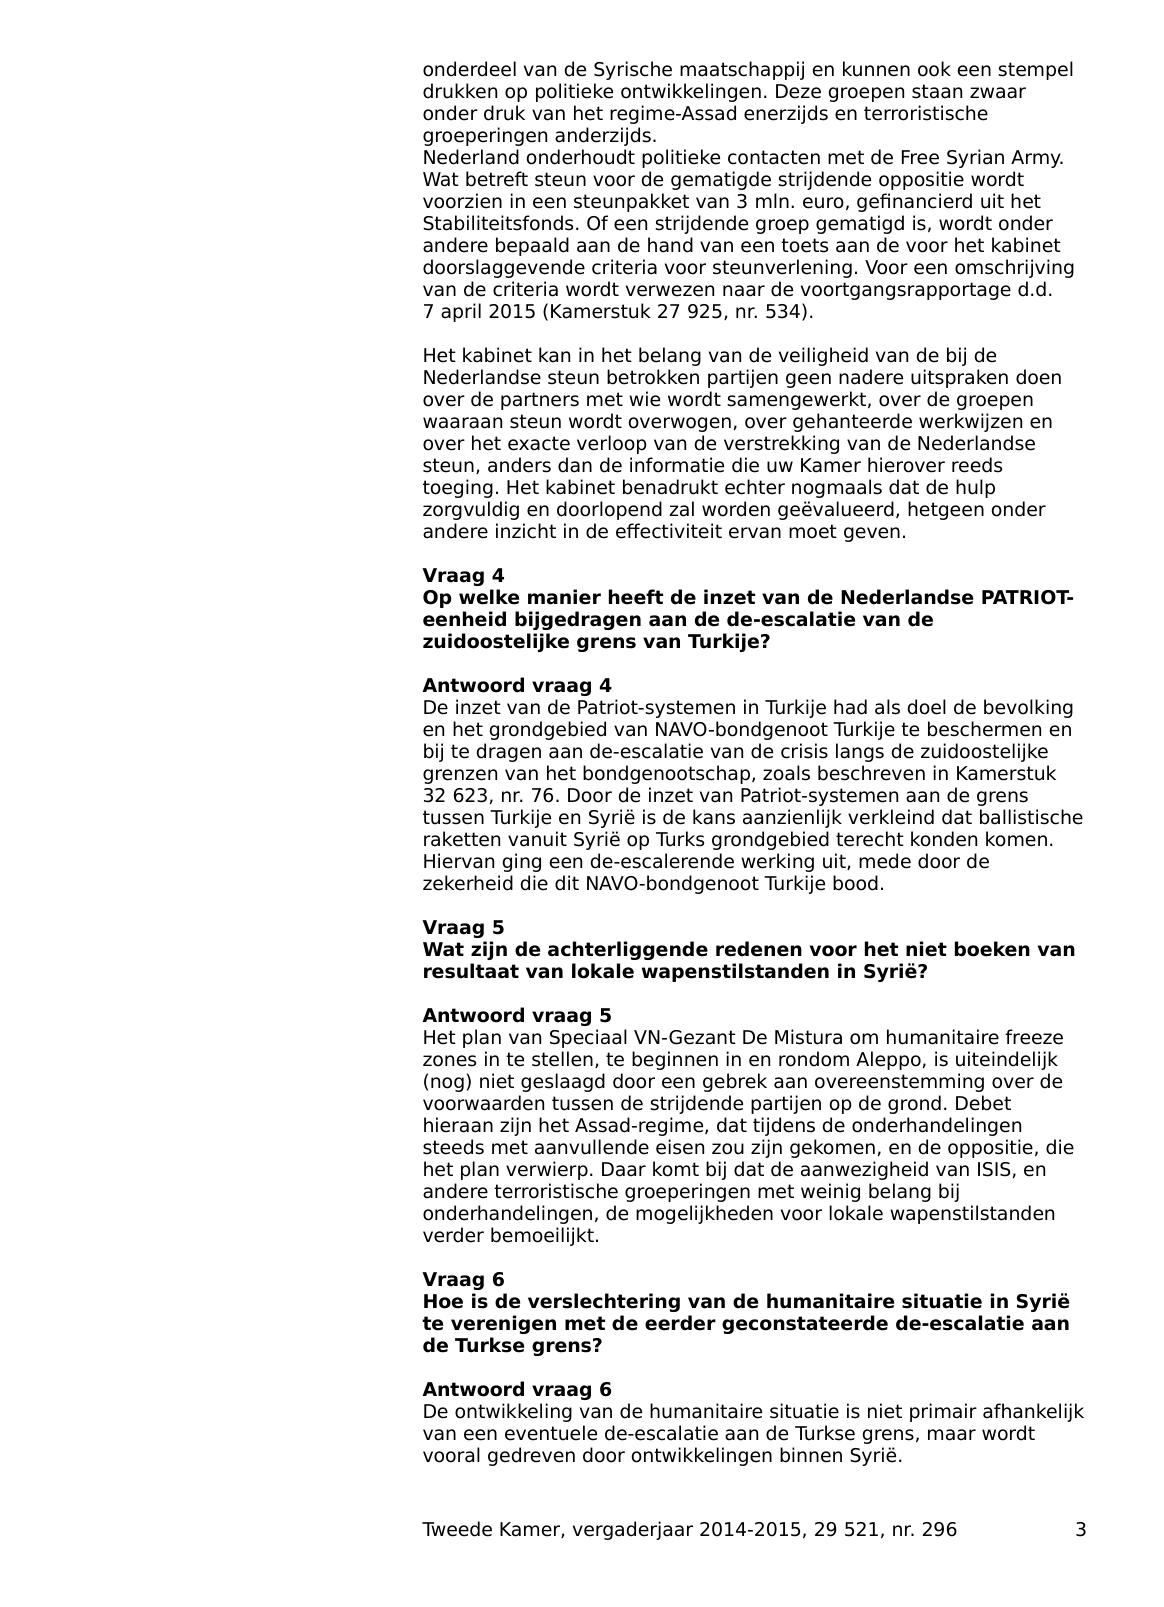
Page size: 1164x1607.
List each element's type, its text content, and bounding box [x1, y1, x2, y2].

text Antwoord vraag 6 [422, 1379, 1087, 1401]
text Nederland onderhoudt politieke contacten met de Free Syrian Army. Wat betreft steun voor de gematigde strijdende oppositie wordt voorzien in een steunpakket van 3 mln. euro, gefinancierd uit het Stabiliteitsfonds. Of een strijdende groep gematigd is, wordt onder andere bepaald aan de hand van een toets aan de voor het kabinet doorslaggevende criteria voor steunverlening. Voor een omschrijving van de criteria wordt verwezen naar de voortgangsrapportage d.d. 7 april 2015 (Kamerstuk 27 925, nr. 534). [422, 147, 1087, 323]
text Wat zijn de achterliggende redenen voor het niet boeken van resultaat van lokale wapenstilstanden in Syrië? [422, 939, 1087, 983]
text Hoe is de verslechtering van de humanitaire situatie in Syrië te verenigen met de eerder geconstateerde de-escalatie aan de Turkse grens? [422, 1291, 1087, 1357]
text De ontwikkeling van de humanitaire situatie is niet primair afhankelijk van een eventuele de-escalatie aan de Turkse grens, maar wordt vooral gedreven door ontwikkelingen binnen Syrië. [422, 1401, 1087, 1467]
text Vraag 4 [422, 565, 1087, 587]
text Op welke manier heeft de inzet van de Nederlandse PATRIOT-eenheid bijgedragen aan de de-escalatie van de zuidoostelijke grens van Turkije? [422, 587, 1087, 653]
text Het kabinet kan in het belang van de veiligheid van de bij de Nederlandse steun betrokken partijen geen nadere uitspraken doen over de partners met wie wordt samengewerkt, over de groepen waaraan steun wordt overwogen, over gehanteerde werkwijzen en over het exacte verloop van de verstrekking van de Nederlandse steun, anders dan de informatie die uw Kamer hierover reeds toeging. Het kabinet benadrukt echter nogmaals dat de hulp zorgvuldig en doorlopend zal worden geëvalueerd, hetgeen onder andere inzicht in de effectiviteit ervan moet geven. [422, 345, 1087, 543]
text onderdeel van de Syrische maatschappij en kunnen ook een stempel drukken op politieke ontwikkelingen. Deze groepen staan zwaar onder druk van het regime-Assad enerzijds en terroristische groeperingen anderzijds. [422, 59, 1087, 147]
text De inzet van de Patriot-systemen in Turkije had als doel de bevolking en het grondgebied van NAVO-bondgenoot Turkije te beschermen en bij te dragen aan de-escalatie van de crisis langs de zuidoostelijke grenzen van het bondgenootschap, zoals beschreven in Kamerstuk 32 623, nr. 76. Door de inzet van Patriot-systemen aan de grens tussen Turkije en Syrië is de kans aanzienlijk verkleind dat ballistische raketten vanuit Syrië op Turks grondgebied terecht konden komen. Hiervan ging een de-escalerende werking uit, mede door de zekerheid die dit NAVO-bondgenoot Turkije bood. [422, 697, 1087, 895]
text Antwoord vraag 5 [422, 1005, 1087, 1027]
text Vraag 5 [422, 917, 1087, 939]
text Het plan van Speciaal VN-Gezant De Mistura om humanitaire freeze zones in te stellen, te beginnen in en rondom Aleppo, is uiteindelijk (nog) niet geslaagd door een gebrek aan overeenstemming over de voorwaarden tussen de strijdende partijen op de grond. Debet hieraan zijn het Assad-regime, dat tijdens de onderhandelingen steeds met aanvullende eisen zou zijn gekomen, en de oppositie, die het plan verwierp. Daar komt bij dat de aanwezigheid van ISIS, en andere terroristische groeperingen met weinig belang bij onderhandelingen, de mogelijkheden voor lokale wapenstilstanden verder bemoeilijkt. [422, 1027, 1087, 1247]
text Antwoord vraag 4 [422, 675, 1087, 697]
text Vraag 6 [422, 1269, 1087, 1291]
